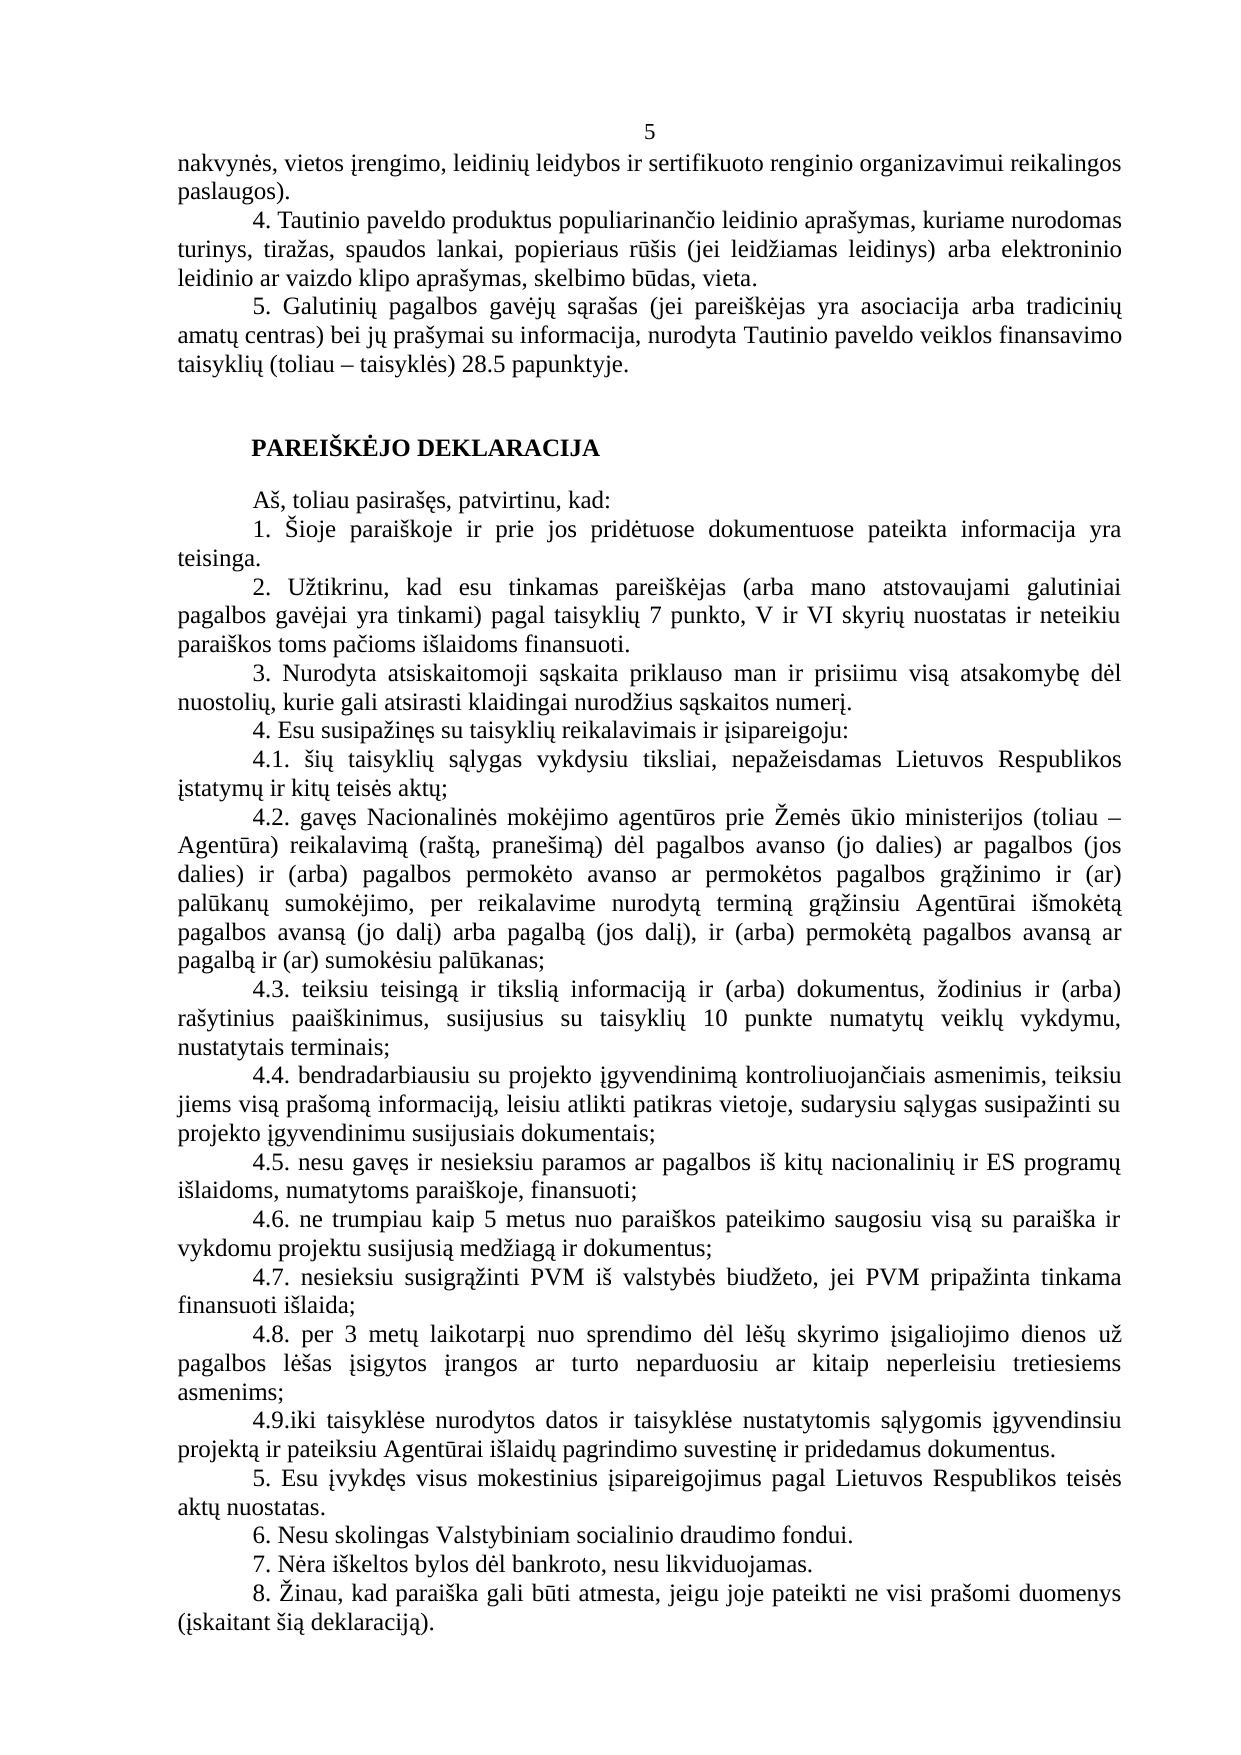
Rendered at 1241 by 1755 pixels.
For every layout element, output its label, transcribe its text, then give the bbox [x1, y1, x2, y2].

text 4.4. bendradarbiausiu su projekto įgyvendinimą kontroliuojančiais asmenimis, teiksiu jiems visą prašomą informaciją, leisiu atlikti patikras vietoje, sudarysiu sąlygas susipažinti su projekto įgyvendinimu susijusiais dokumentais; [177, 1061, 1122, 1147]
text 4.2. gavęs Nacionalinės mokėjimo agentūros prie Žemės ūkio ministerijos (toliau – Agentūra) reikalavimą (raštą, pranešimą) dėl pagalbos avanso (jo dalies) ar pagalbos (jos dalies) ir (arba) pagalbos permokėto avanso ar permokėtos pagalbos grąžinimo ir (ar) palūkanų sumokėjimo, per reikalavime nurodytą terminą grąžinsiu Agentūrai išmokėtą pagalbos avansą (jo dalį) arba pagalbą (jos dalį), ir (arba) permokėtą pagalbos avansą ar pagalbą ir (ar) sumokėsiu palūkanas; [177, 802, 1122, 974]
text 5. Galutinių pagalbos gavėjų sąrašas (jei pareiškėjas yra asociacija arba tradicinių amatų centras) bei jų prašymai su informacija, nurodyta Tautinio paveldo veiklos finansavimo taisyklių (toliau – taisyklės) 28.5 papunktyje. [177, 291, 1122, 378]
text 8. Žinau, kad paraiška gali būti atmesta, jeigu joje pateikti ne visi prašomi duomenys (įskaitant šią deklaraciją). [177, 1578, 1122, 1636]
text 4. Tautinio paveldo produktus populiarinančio leidinio aprašymas, kuriame nurodomas turinys, tiražas, spaudos lankai, popieriaus rūšis (jei leidžiamas leidinys) arba elektroninio leidinio ar vaizdo klipo aprašymas, skelbimo būdas, vieta. [177, 205, 1122, 291]
text 4.6. ne trumpiau kaip 5 metus nuo paraiškos pateikimo saugosiu visą su paraiška ir vykdomu projektu susijusią medžiagą ir dokumentus; [177, 1204, 1122, 1262]
text 4.1. šių taisyklių sąlygas vykdysiu tiksliai, nepažeisdamas Lietuvos Respublikos įstatymų ir kitų teisės aktų; [177, 744, 1122, 802]
text 6. Nesu skolingas Valstybiniam socialinio draudimo fondui. [177, 1521, 1122, 1549]
text 2. Užtikrinu, kad esu tinkamas pareiškėjas (arba mano atstovaujami galutiniai pagalbos gavėjai yra tinkami) pagal taisyklių 7 punkto, V ir VI skyrių nuostatas ir neteikiu paraiškos toms pačioms išlaidoms finansuoti. [177, 572, 1122, 658]
text nakvynės, vietos įrengimo, leidinių leidybos ir sertifikuoto renginio organizavimui reikalingos paslaugos). [177, 148, 1122, 205]
text 5. Esu įvykdęs visus mokestinius įsipareigojimus pagal Lietuvos Respublikos teisės aktų nuostatas. [177, 1463, 1122, 1521]
text 4.5. nesu gavęs ir nesieksiu paramos ar pagalbos iš kitų nacionalinių ir ES programų išlaidoms, numatytoms paraiškoje, finansuoti; [177, 1147, 1122, 1204]
text 4. Esu susipažinęs su taisyklių reikalavimais ir įsipareigoju: [177, 716, 1122, 744]
text 1. Šioje paraiškoje ir prie jos pridėtuose dokumentuose pateikta informacija yra teisinga. [177, 514, 1122, 572]
text 3. Nurodyta atsiskaitomoji sąskaita priklauso man ir prisiimu visą atsakomybę dėl nuostolių, kurie gali atsirasti klaidingai nurodžius sąskaitos numerį. [177, 658, 1122, 716]
text 4.9.iki taisyklėse nurodytos datos ir taisyklėse nustatytomis sąlygomis įgyvendinsiu projektą ir pateiksiu Agentūrai išlaidų pagrindimo suvestinę ir pridedamus dokumentus. [177, 1406, 1122, 1463]
text 4.7. nesieksiu susigrąžinti PVM iš valstybės biudžeto, jei PVM pripažinta tinkama finansuoti išlaida; [177, 1262, 1122, 1319]
text 7. Nėra iškeltos bylos dėl bankroto, nesu likviduojamas. [177, 1549, 1122, 1578]
text 4.3. teiksiu teisingą ir tikslią informaciją ir (arba) dokumentus, žodinius ir (arba) rašytinius paaiškinimus, susijusius su taisyklių 10 punkte numatytų veiklų vykdymu, nustatytais terminais; [177, 974, 1122, 1061]
text 4.8. per 3 metų laikotarpį nuo sprendimo dėl lėšų skyrimo įsigaliojimo dienos už pagalbos lėšas įsigytos įrangos ar turto neparduosiu ar kitaip neperleisiu tretiesiems asmenims; [177, 1319, 1122, 1406]
text PAREIŠKĖJO DEKLARACIJA [177, 433, 1122, 461]
text Aš, toliau pasirašęs, patvirtinu, kad: [177, 486, 1122, 514]
